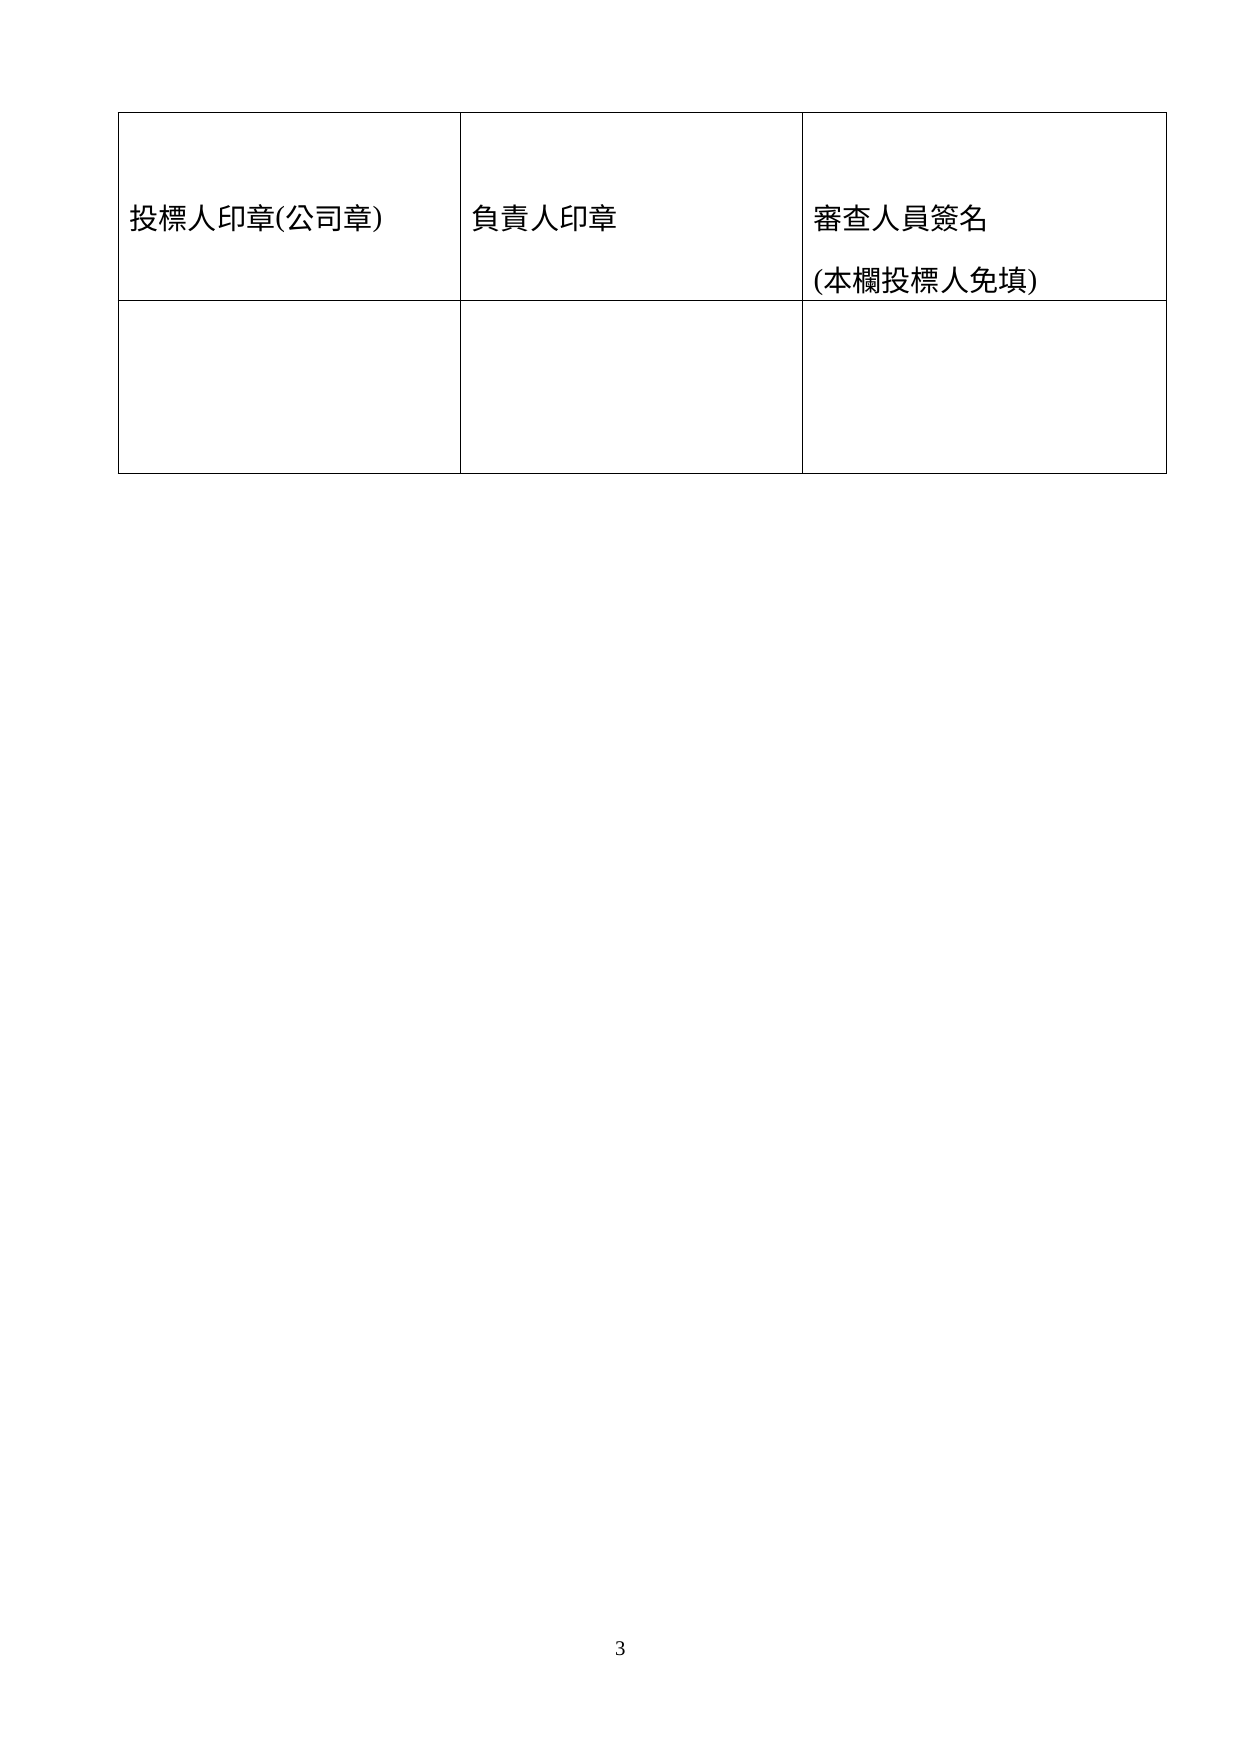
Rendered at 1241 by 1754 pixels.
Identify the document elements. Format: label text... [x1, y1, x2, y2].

table_cell 審查人員簽名 (本欄投標人免填) [803, 113, 1166, 300]
table_cell [803, 301, 1166, 473]
table_cell [461, 301, 802, 473]
table_cell [119, 301, 460, 473]
table_cell 投標人印章(公司章) [119, 113, 460, 300]
table_cell 負責人印章 [461, 113, 802, 300]
